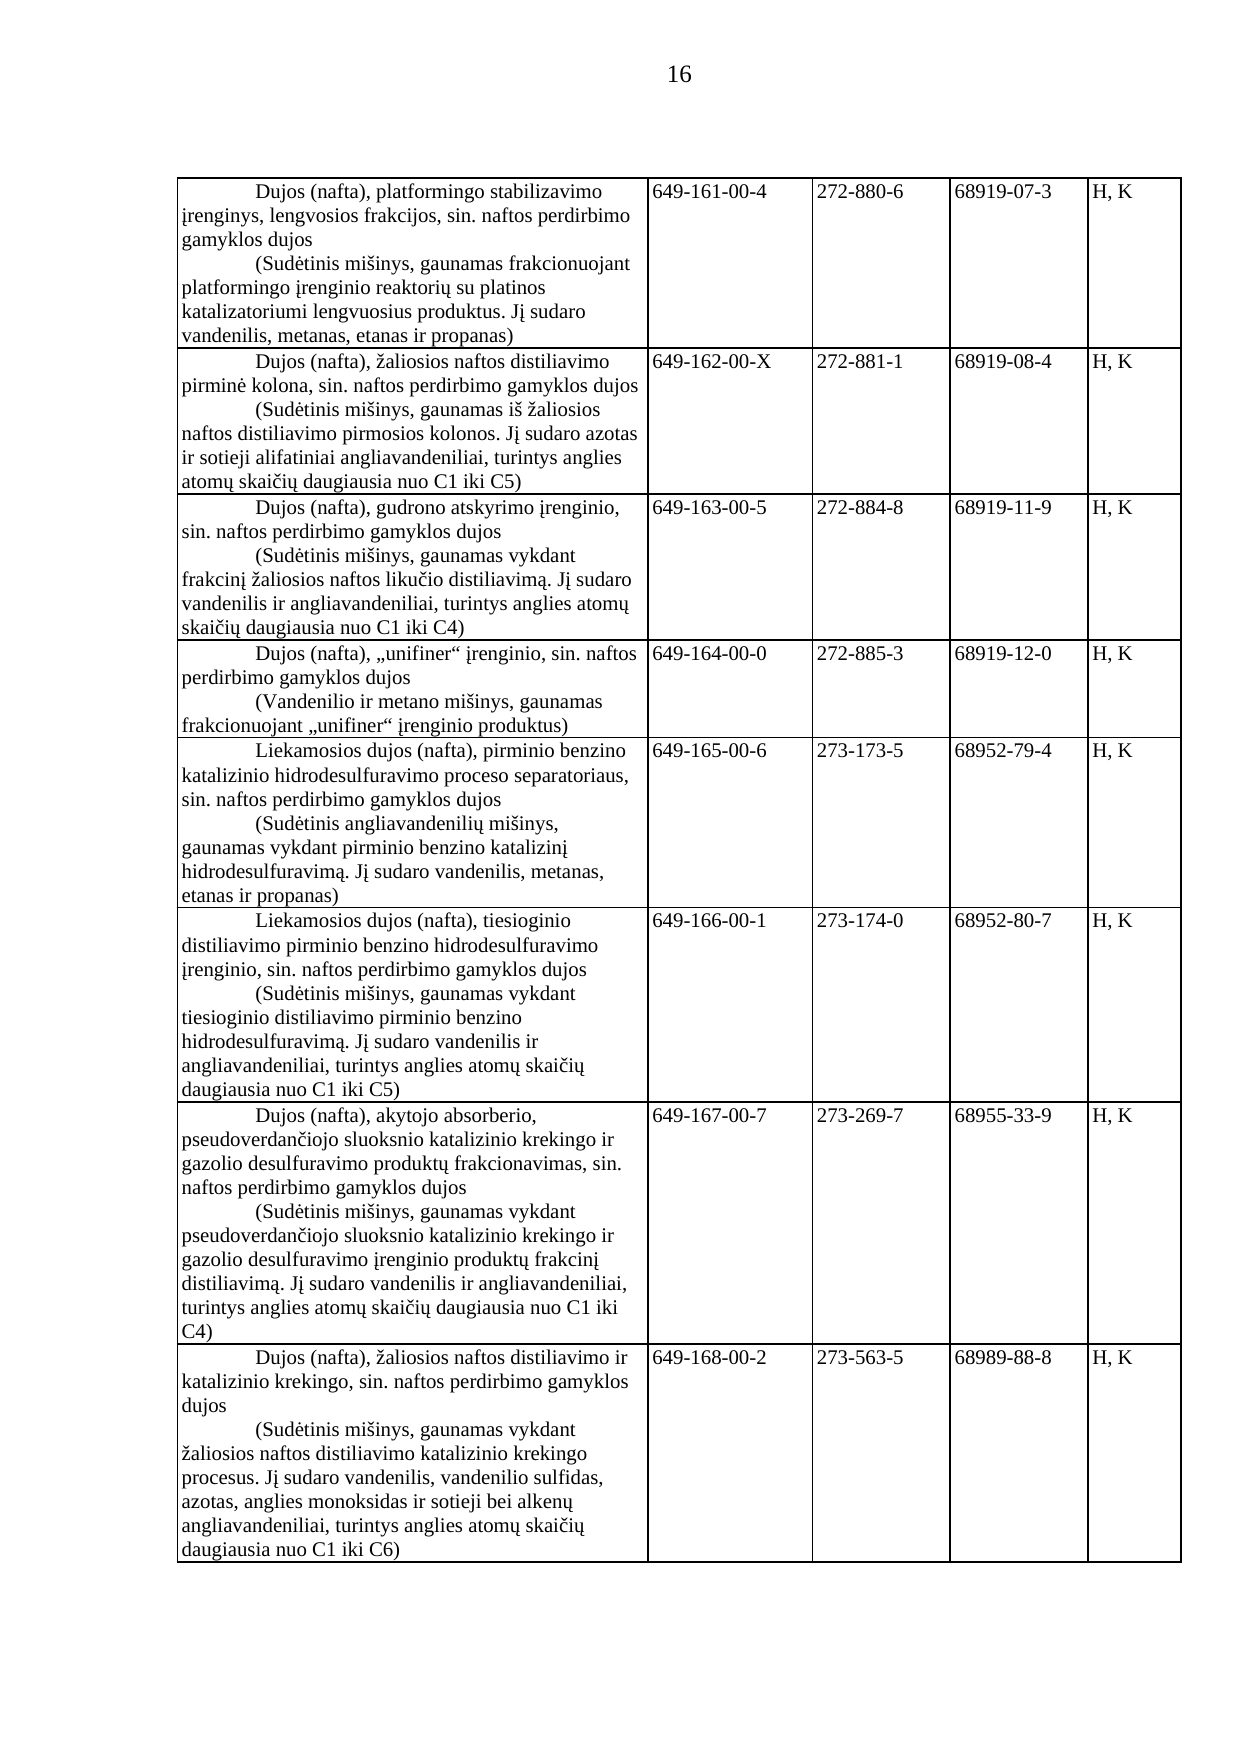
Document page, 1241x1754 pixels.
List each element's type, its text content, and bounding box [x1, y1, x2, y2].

table_cell 68955-33-9 [951, 1103, 1087, 1343]
table_cell 272-881-1 [813, 349, 949, 493]
table_cell 273-269-7 [813, 1103, 949, 1343]
table_cell 68919-12-0 [951, 641, 1087, 737]
table_cell 649-162-00-X [649, 349, 812, 493]
table_cell H, K [1089, 738, 1180, 907]
table_cell 68919-08-4 [951, 349, 1087, 493]
table_cell H, K [1089, 641, 1180, 737]
table_cell 68989-88-8 [951, 1345, 1087, 1561]
table_cell 68952-80-7 [951, 908, 1087, 1101]
table_cell 649-168-00-2 [649, 1345, 812, 1561]
table_cell H, K [1089, 1345, 1180, 1561]
table_cell 649-163-00-5 [649, 495, 812, 639]
table_cell 272-885-3 [813, 641, 949, 737]
table_cell 649-164-00-0 [649, 641, 812, 737]
table_cell H, K [1089, 349, 1180, 493]
table_cell H, K [1089, 179, 1180, 347]
table_cell H, K [1089, 1103, 1180, 1343]
table_cell H, K [1089, 908, 1180, 1101]
table_cell 273-174-0 [813, 908, 949, 1101]
table_cell 649-167-00-7 [649, 1103, 812, 1343]
table_cell 68952-79-4 [951, 738, 1087, 907]
table_cell 68919-11-9 [951, 495, 1087, 639]
table_cell 649-166-00-1 [649, 908, 812, 1101]
table_cell 649-165-00-6 [649, 738, 812, 907]
table_cell 273-563-5 [813, 1345, 949, 1561]
table_cell H, K [1089, 495, 1180, 639]
table_cell 273-173-5 [813, 738, 949, 907]
table_cell 272-880-6 [813, 179, 949, 347]
table_cell 68919-07-3 [951, 179, 1087, 347]
table_cell 649-161-00-4 [649, 179, 812, 347]
table_cell 272-884-8 [813, 495, 949, 639]
